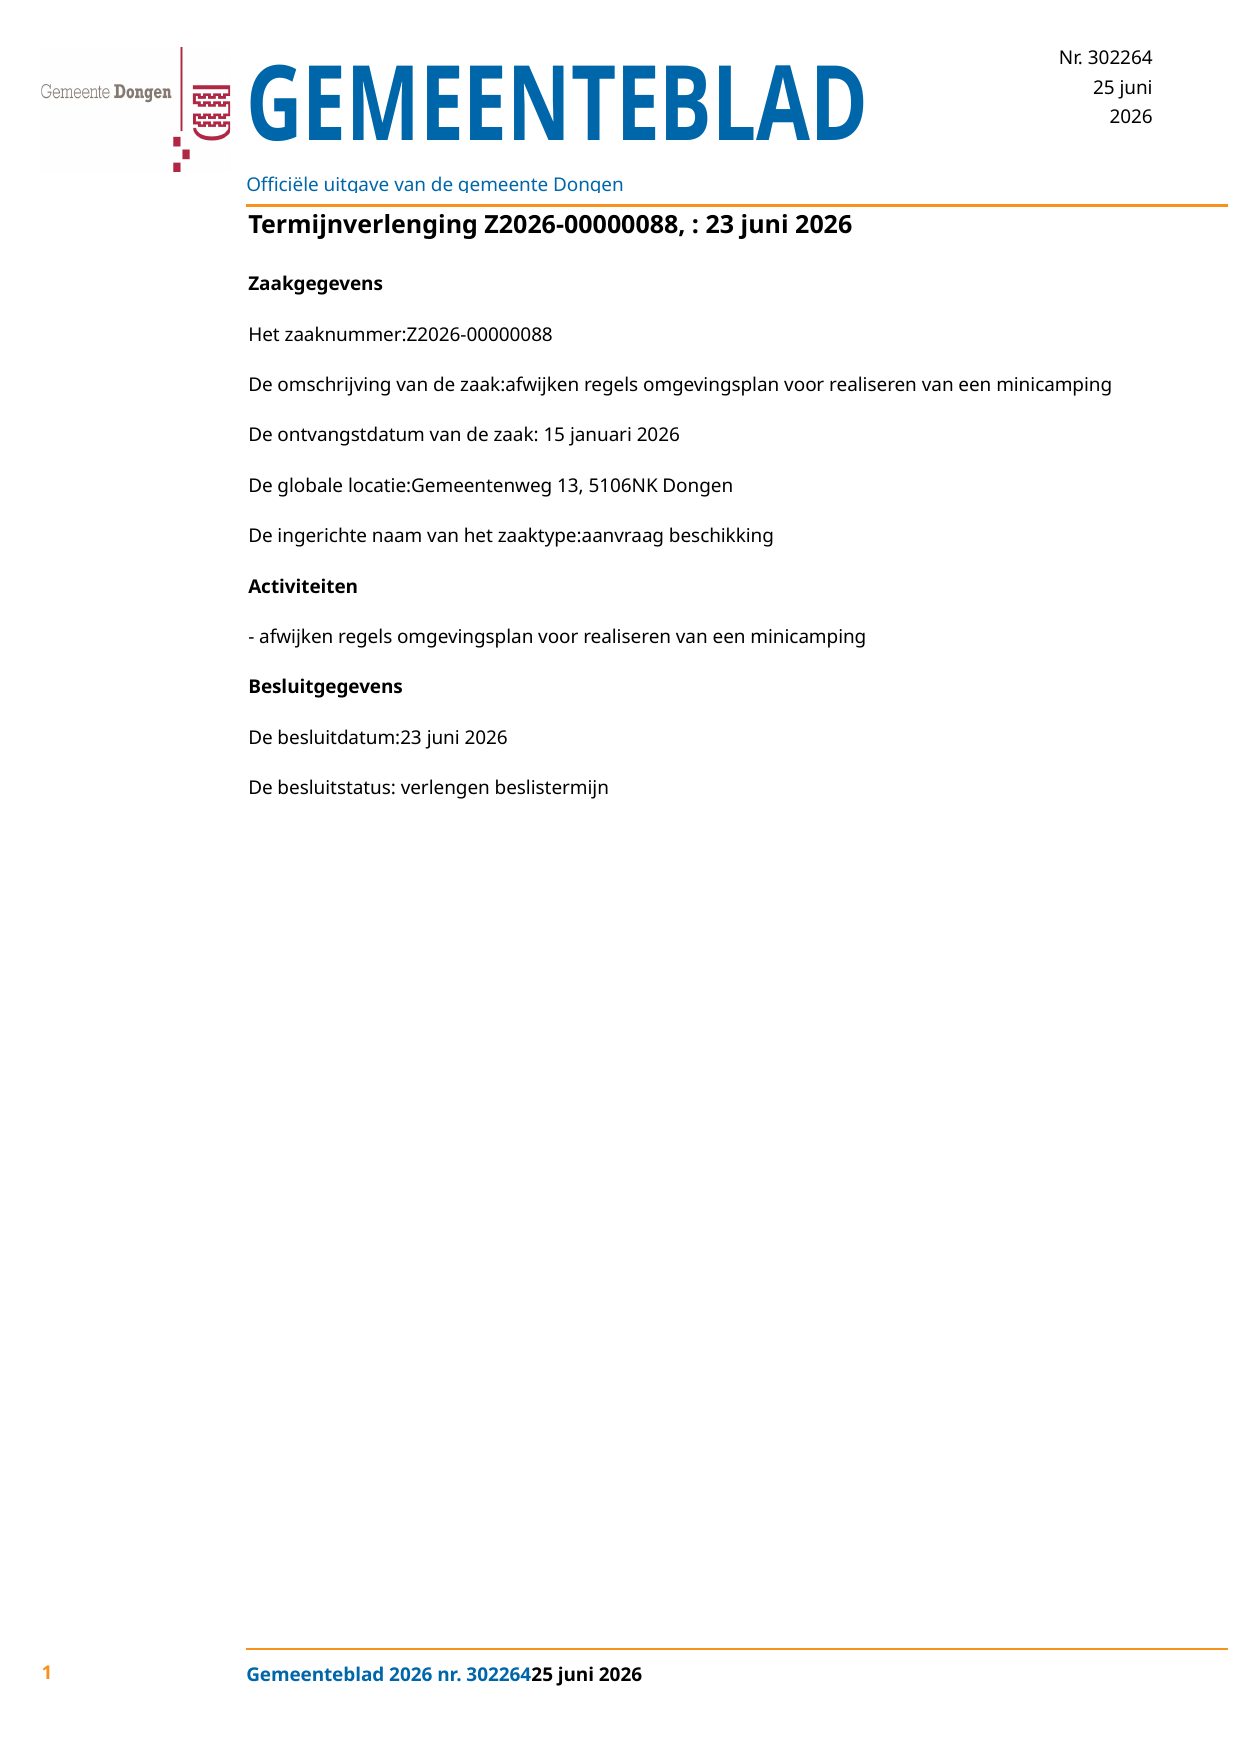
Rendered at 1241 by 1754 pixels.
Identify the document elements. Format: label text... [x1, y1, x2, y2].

text Besluitgegevens [248, 674, 1152, 699]
text De besluitstatus: verlengen beslistermijn [248, 774, 1152, 800]
text - afwijken regels omgevingsplan voor realiseren van een minicamping [248, 623, 1152, 649]
text Zaakgegevens [248, 270, 1152, 296]
text De besluitdatum:23 juni 2026 [248, 724, 1152, 750]
text De globale locatie:Gemeentenweg 13, 5106NK Dongen [248, 472, 1152, 498]
text Activiteiten [248, 573, 1152, 598]
text Het zaaknummer:Z2026-00000088 [248, 321, 1152, 346]
text De omschrijving van de zaak:afwijken regels omgevingsplan voor realiseren van een minicamping [248, 371, 1152, 397]
text De ontvangstdatum van de zaak: 15 januari 2026 [248, 422, 1152, 447]
text Termijnverlenging Z2026-00000088, : 23 juni 2026 [248, 207, 1152, 241]
picture [41, 47, 231, 172]
text De ingerichte naam van het zaaktype:aanvraag beschikking [248, 522, 1152, 548]
